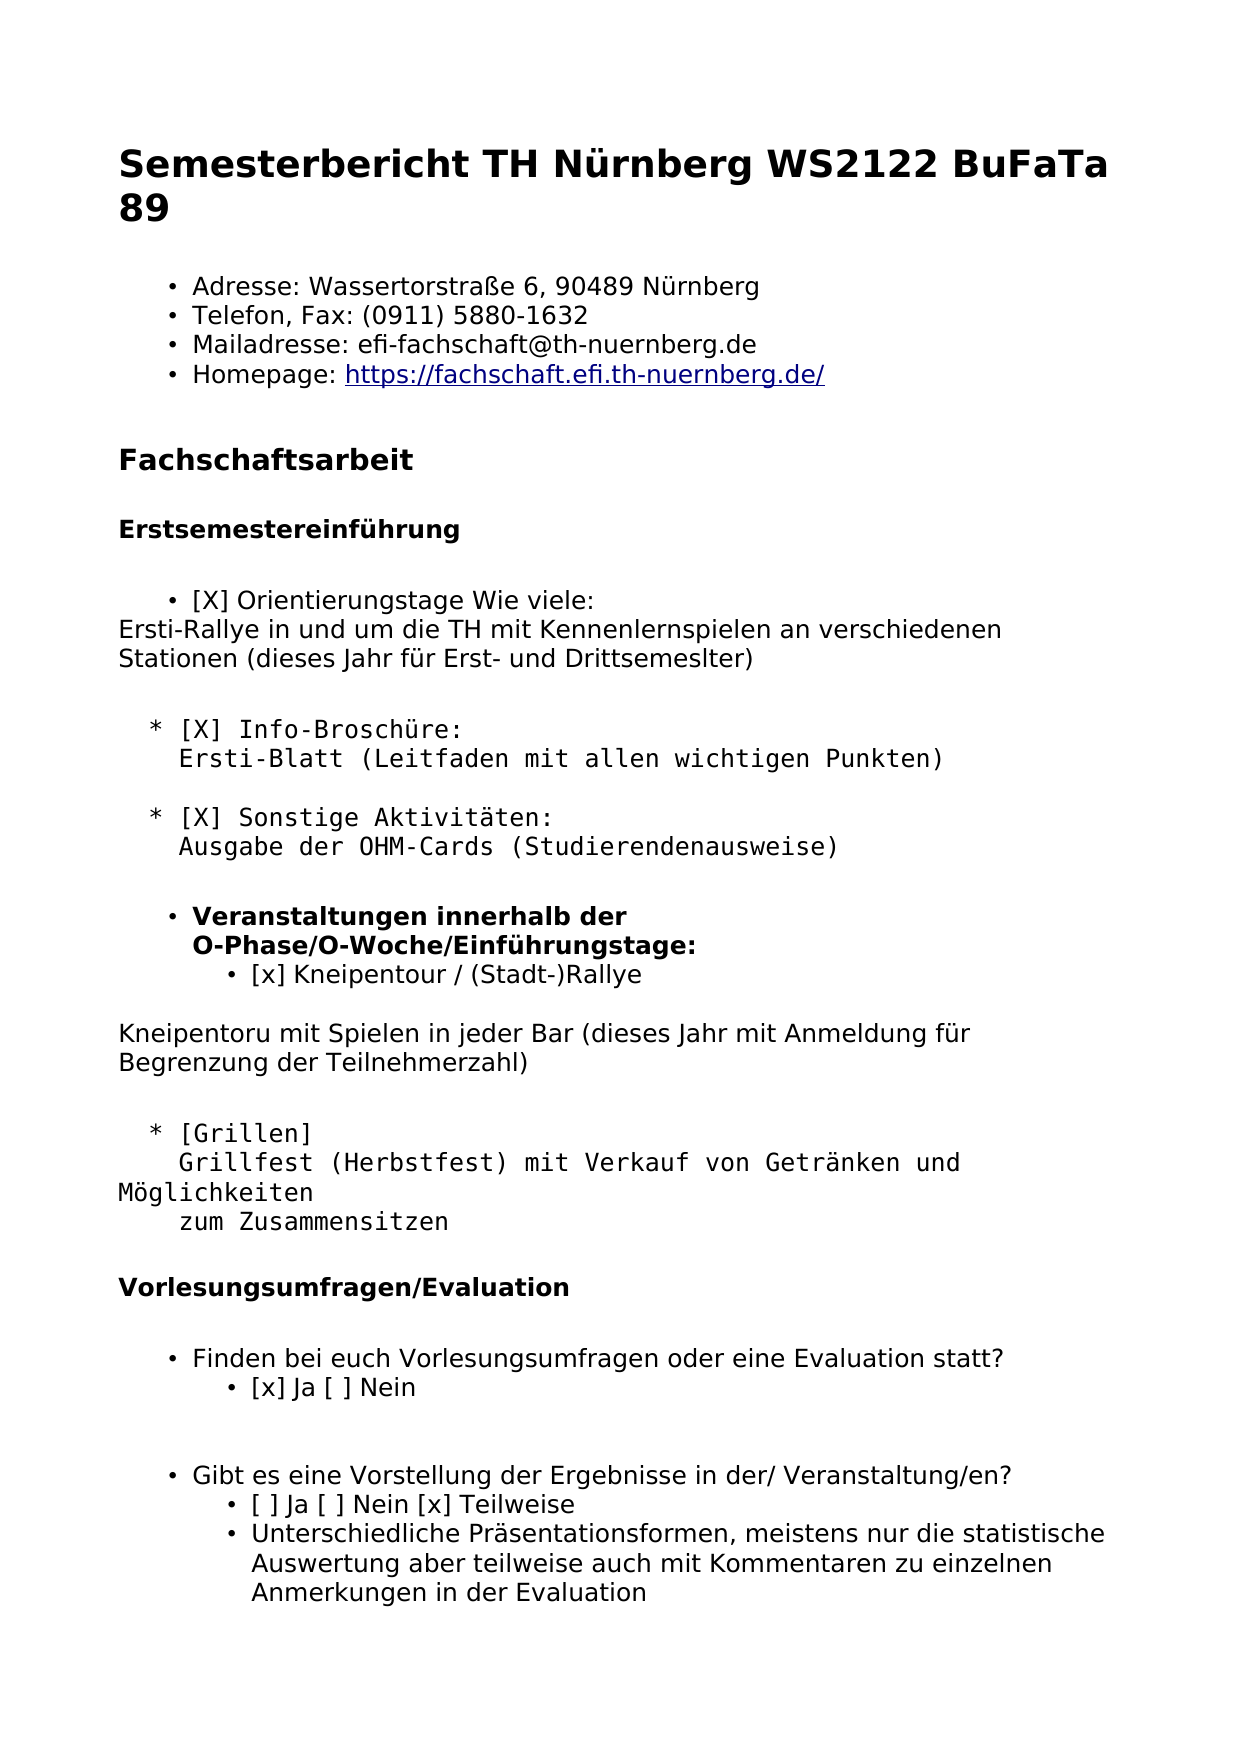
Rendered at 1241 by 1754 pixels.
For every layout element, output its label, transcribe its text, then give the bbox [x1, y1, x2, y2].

list Homepage: https://fachschaft.efi.th-nuernberg.de/ [177, 360, 1122, 389]
subtitle Erstsemestereinführung [118, 515, 1122, 544]
list Gibt es eine Vorstellung der Ergebnisse in der/ Veranstaltung/en? [177, 1461, 1122, 1490]
text Kneipentoru mit Spielen in jeder Bar (dieses Jahr mit Anmeldung für Begrenzung der Teilnehmerzahl) [118, 1019, 1122, 1078]
list [X] Orientierungstage Wie viele: [177, 586, 1122, 615]
list [ ] Ja [ ] Nein [x] Teilweise [236, 1490, 1122, 1519]
list Adresse: Wassertorstraße 6, 90489 Nürnberg [177, 272, 1122, 302]
list [x] Ja [ ] Nein [236, 1373, 1122, 1402]
text * [Grillen] Grillfest (Herbstfest) mit Verkauf von Getränken und Möglichkeiten zum Zusammensitzen [118, 1090, 1122, 1236]
list [x] Kneipentour / (Stadt-)Rallye [236, 961, 1122, 990]
list Telefon, Fax: (0911) 5880-1632 [177, 302, 1122, 331]
text Ersti-Rallye in und um die TH mit Kennenlernspielen an verschiedenen Stationen (dieses Jahr für Erst- und Drittsemeslter) [118, 615, 1122, 674]
subtitle Fachschaftsarbeit [118, 443, 1122, 477]
list Unterschiedliche Präsentationsformen, meistens nur die statistische Auswertung aber teilweise auch mit Kommentaren zu einzelnen Anmerkungen in der Evaluation [236, 1519, 1122, 1607]
subtitle Vorlesungsumfragen/Evaluation [118, 1273, 1122, 1302]
list Veranstaltungen innerhalb der O-Phase/O-Woche/Einführungstage: [177, 902, 1122, 961]
subtitle Semesterbericht TH Nürnberg WS2122 BuFaTa 89 [118, 143, 1122, 230]
text * [X] Info-Broschüre: Ersti-Blatt (Leitfaden mit allen wichtigen Punkten) * [X] Sonstige Aktivitäten: Ausgabe der OHM-Cards (Studierendenausweise) [118, 686, 1122, 861]
list Finden bei euch Vorlesungsumfragen oder eine Evaluation statt? [177, 1344, 1122, 1373]
list Mailadresse: efi-fachschaft@th-nuernberg.de [177, 331, 1122, 360]
